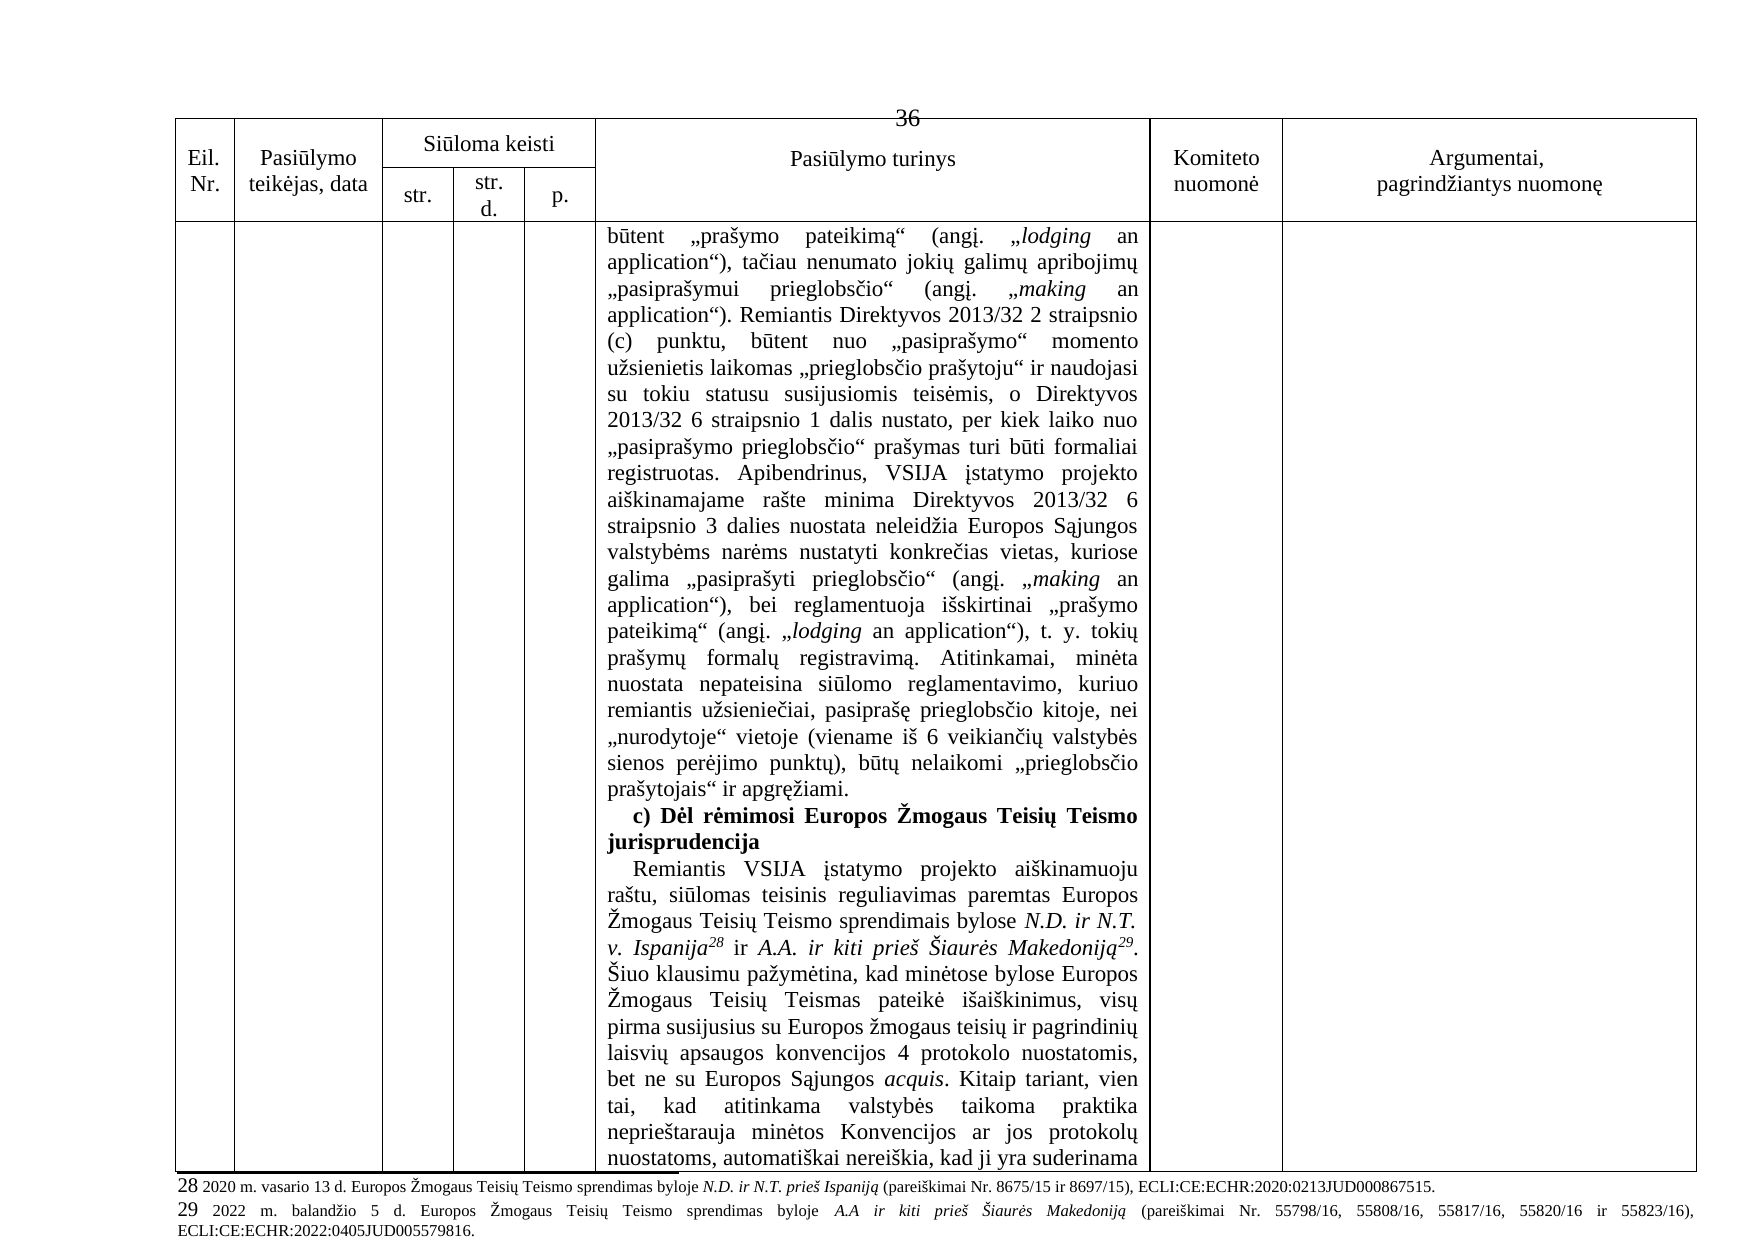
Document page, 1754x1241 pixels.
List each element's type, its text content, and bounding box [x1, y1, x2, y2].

table_cell [176, 222, 234, 1171]
table_cell [383, 222, 453, 1171]
table_cell str. [383, 168, 453, 221]
table_cell [1151, 222, 1282, 1171]
table_cell [1283, 222, 1696, 1171]
table_header Komiteto nuomonė [1151, 119, 1282, 221]
table_cell [525, 222, 595, 1171]
table_header Siūloma keisti [383, 119, 595, 167]
table_cell būtent „prašymo pateikimą“ (angį. „lodging an application“), tačiau nenumato jokių galimų apribojimų „pasiprašymui prieglobsčio“ (angį. „making an application“). Remiantis Direktyvos 2013/32 2 straipsnio (c) punktu, būtent nuo „pasiprašymo“ momento užsienietis laikomas „prieglobsčio prašytoju“ ir naudojasi su tokiu statusu susijusiomis teisėmis, o Direktyvos 2013/32 6 straipsnio 1 dalis nustato, per kiek laiko nuo „pasiprašymo prieglobsčio“ prašymas turi būti formaliai registruotas. Apibendrinus, VSIJA įstatymo projekto aiškinamajame rašte minima Direktyvos 2013/32 6 straipsnio 3 dalies nuostata neleidžia Europos Sąjungos valstybėms narėms nustatyti konkrečias vietas, kuriose galima „pasiprašyti prieglobsčio“ (angį. „making an application“), bei reglamentuoja išskirtinai „prašymo pateikimą“ (angį. „lodging an application“), t. y. tokių prašymų formalų registravimą. Atitinkamai, minėta nuostata nepateisina siūlomo reglamentavimo, kuriuo remiantis užsieniečiai, pasiprašę prieglobsčio kitoje, nei „nurodytoje“ vietoje (viename iš 6 veikiančių valstybės sienos perėjimo punktų), būtų nelaikomi „prieglobsčio prašytojais“ ir apgręžiami. c) Dėl rėmimosi Europos Žmogaus Teisių Teismo jurisprudencija Remiantis VSIJA įstatymo projekto aiškinamuoju raštu, siūlomas teisinis reguliavimas paremtas Europos Žmogaus Teisių Teismo sprendimais bylose N.D. ir N.T. v. Ispanija ir A.A. ir kiti prieš Šiaurės Makedoniją. Šiuo klausimu pažymėtina, kad minėtose bylose Europos Žmogaus Teisių Teismas pateikė išaiškinimus, visų pirma susijusius su Europos žmogaus teisių ir pagrindinių laisvių apsaugos konvencijos 4 protokolo nuostatomis, bet ne su Europos Sąjungos acquis. Kitaip tariant, vien tai, kad atitinkama valstybės taikoma praktika neprieštarauja minėtos Konvencijos ar jos protokolų nuostatoms, automatiškai nereiškia, kad ji yra suderinama [596, 222, 1149, 1171]
table_cell str. d. [454, 168, 524, 221]
table_header Pasiūlymo teikėjas, data [235, 119, 382, 221]
table_cell [235, 222, 382, 1171]
table_header Pasiūlymo turinys [596, 119, 1149, 221]
table_cell p. [525, 168, 595, 221]
table_header Argumentai, pagrindžiantys nuomonę [1283, 119, 1696, 221]
table_header Eil. Nr. [176, 119, 234, 221]
table_cell [454, 222, 524, 1171]
